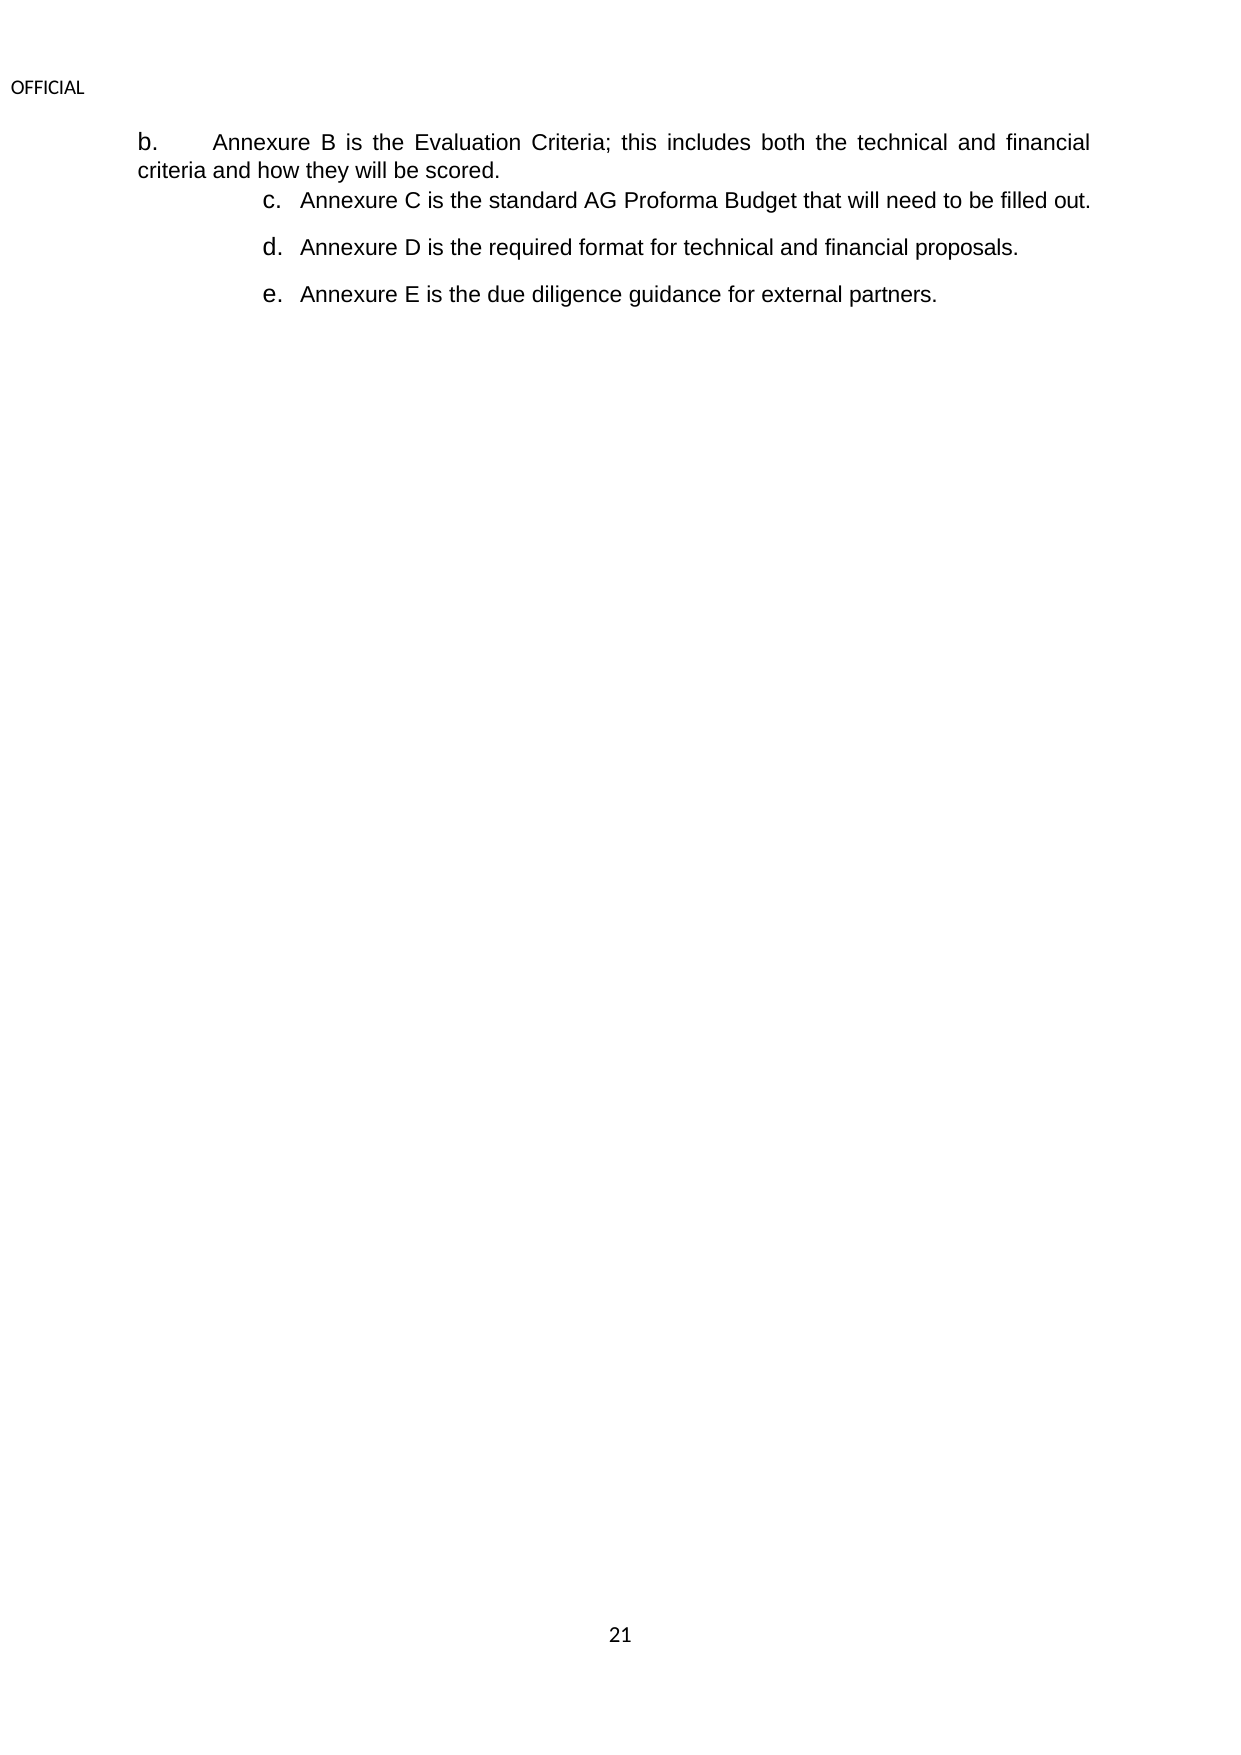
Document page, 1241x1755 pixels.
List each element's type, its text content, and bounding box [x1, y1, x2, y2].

list Annexure E is the due diligence guidance for external partners. [262, 278, 1103, 307]
list Annexure D is the required format for technical and financial proposals. [262, 232, 1103, 260]
list Annexure C is the standard AG Proforma Budget that will need to be filled out. [262, 185, 1103, 213]
list Annexure B is the Evaluation Criteria; this includes both the technical and financial criteria and how they will be scored. [137, 127, 1091, 183]
